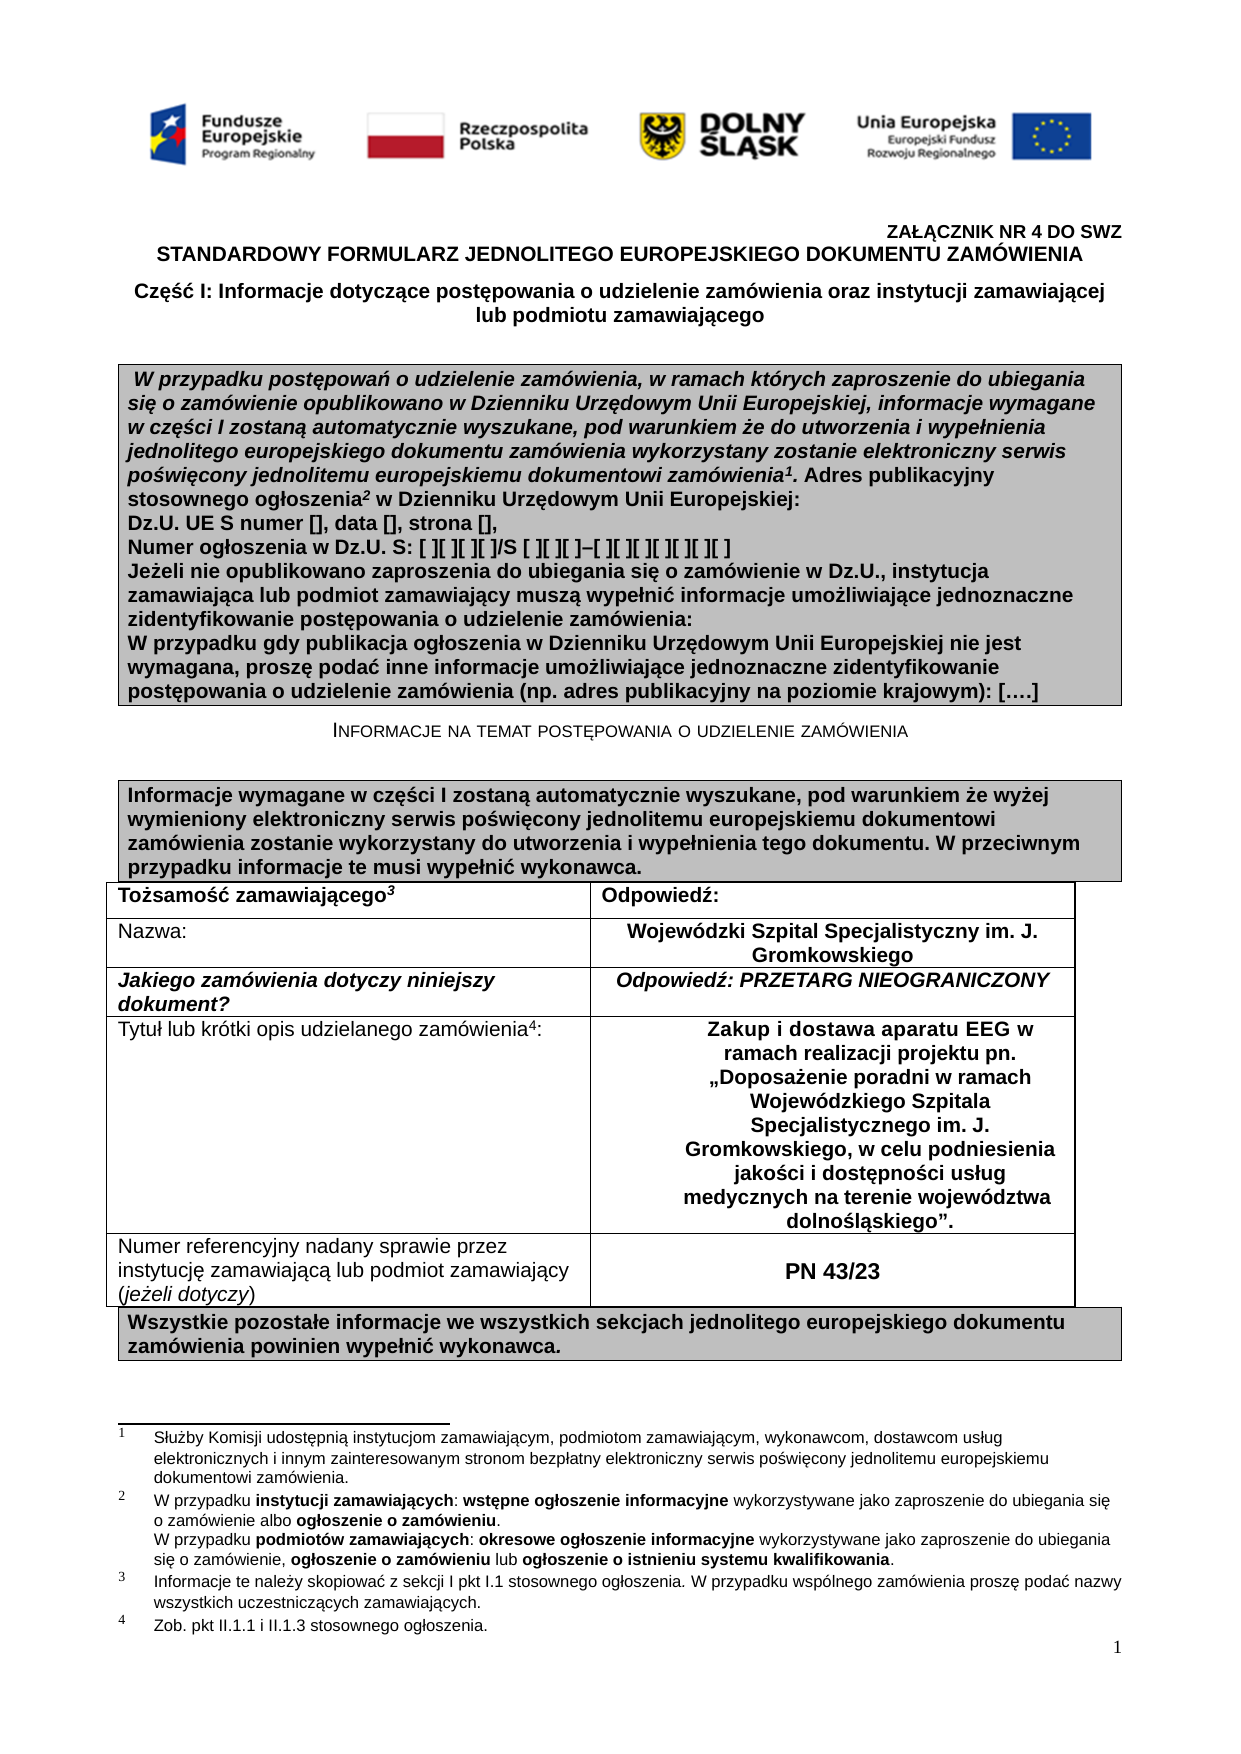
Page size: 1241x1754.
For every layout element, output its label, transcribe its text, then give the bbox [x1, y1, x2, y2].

text Informacje wymagane w części I zostaną automatycznie wyszukane, pod warunkiem że wyżej wymieniony elektroniczny serwis poświęcony jednolitemu europejskiemu dokumentowi zamówienia zostanie wykorzystany do utworzenia i wypełnienia tego dokumentu. W przeciwnym przypadku informacje te musi wypełnić wykonawca. [119, 781, 1121, 881]
table_cell Wojewódzki Szpital Specjalistyczny im. J. Gromkowskiego [591, 919, 1074, 967]
table_cell Odpowiedź: PRZETARG NIEOGRANICZONY [591, 968, 1074, 1016]
table_header Odpowiedź: [591, 883, 1074, 918]
table_cell Tytuł lub krótki opis udzielanego zamówienia: [107, 1017, 590, 1233]
text Załącznik nr 4 do SWZ [118, 221, 1122, 242]
table_cell Zakup i dostawa aparatu EEG w ramach realizacji projektu pn. „Doposażenie poradni w ramach Wojewódzkiego Szpitala Specjalistycznego im. J. Gromkowskiego, w celu podniesienia jakości i dostępności usług medycznych na terenie województwa dolnośląskiego”. [591, 1017, 1074, 1233]
table_cell Jakiego zamówienia dotyczy niniejszy dokument? [107, 968, 590, 1016]
text W przypadku instytucji zamawiających: wstępne ogłoszenie informacyjne wykorzystywane jako zaproszenie do ubiegania się o zamówienie albo ogłoszenie o zamówieniu. W przypadku podmiotów zamawiających: okresowe ogłoszenie informacyjne wykorzystywane jako zaproszenie do ubiegania się o zamówienie, ogłoszenie o zamówieniu lub ogłoszenie o istnieniu systemu kwalifikowania. [118, 1487, 1122, 1568]
text W przypadku gdy publikacja ogłoszenia w Dzienniku Urzędowym Unii Europejskiej nie jest wymagana, proszę podać inne informacje umożliwiające jednoznaczne zidentyfikowanie postępowania o udzielenie zamówienia (np. adres publikacyjny na poziomie krajowym): [….] [119, 628, 1121, 705]
text Numer ogłoszenia w Dz.U. S: [ ][ ][ ][ ]/S [ ][ ][ ]–[ ][ ][ ][ ][ ][ ][ ] [119, 532, 1121, 556]
text Wszystkie pozostałe informacje we wszystkich sekcjach jednolitego europejskiego dokumentu zamówienia powinien wypełnić wykonawca. [119, 1308, 1121, 1360]
picture [147, 73, 1093, 197]
text Jeżeli nie opublikowano zaproszenia do ubiegania się o zamówienie w Dz.U., instytucja zamawiająca lub podmiot zamawiający muszą wypełnić informacje umożliwiające jednoznaczne zidentyfikowanie postępowania o udzielenie zamówienia: [119, 556, 1121, 628]
table_cell Numer referencyjny nadany sprawie przez instytucję zamawiającą lub podmiot zamawiający (jeżeli dotyczy) [107, 1234, 590, 1306]
title Informacje na temat postępowania o udzielenie zamówienia [118, 718, 1122, 742]
text Służby Komisji udostępnią instytucjom zamawiającym, podmiotom zamawiającym, wykonawcom, dostawcom usług elektronicznych i innym zainteresowanym stronom bezpłatny elektroniczny serwis poświęcony jednolitemu europejskiemu dokumentowi zamówienia. [118, 1424, 1122, 1487]
text Standardowy formularz jednolitego europejskiego dokumentu zamówienia [118, 242, 1122, 266]
table_cell Nazwa: [107, 919, 590, 967]
table_header Tożsamość zamawiającego [107, 883, 590, 918]
text W przypadku postępowań o udzielenie zamówienia, w ramach których zaproszenie do ubiegania się o zamówienie opublikowano w Dzienniku Urzędowym Unii Europejskiej, informacje wymagane w części I zostaną automatycznie wyszukane, pod warunkiem że do utworzenia i wypełnienia jednolitego europejskiego dokumentu zamówienia wykorzystany zostanie elektroniczny serwis poświęcony jednolitemu europejskiemu dokumentowi zamówienia. Adres publikacyjny stosownego ogłoszenia w Dzienniku Urzędowym Unii Europejskiej: [119, 365, 1121, 508]
text Dz.U. UE S numer [], data [], strona [], [119, 508, 1121, 532]
table_cell PN 43/23 [591, 1234, 1074, 1306]
title Część I: Informacje dotyczące postępowania o udzielenie zamówienia oraz instytucji zamawiającej lub podmiotu zamawiającego [118, 279, 1122, 327]
